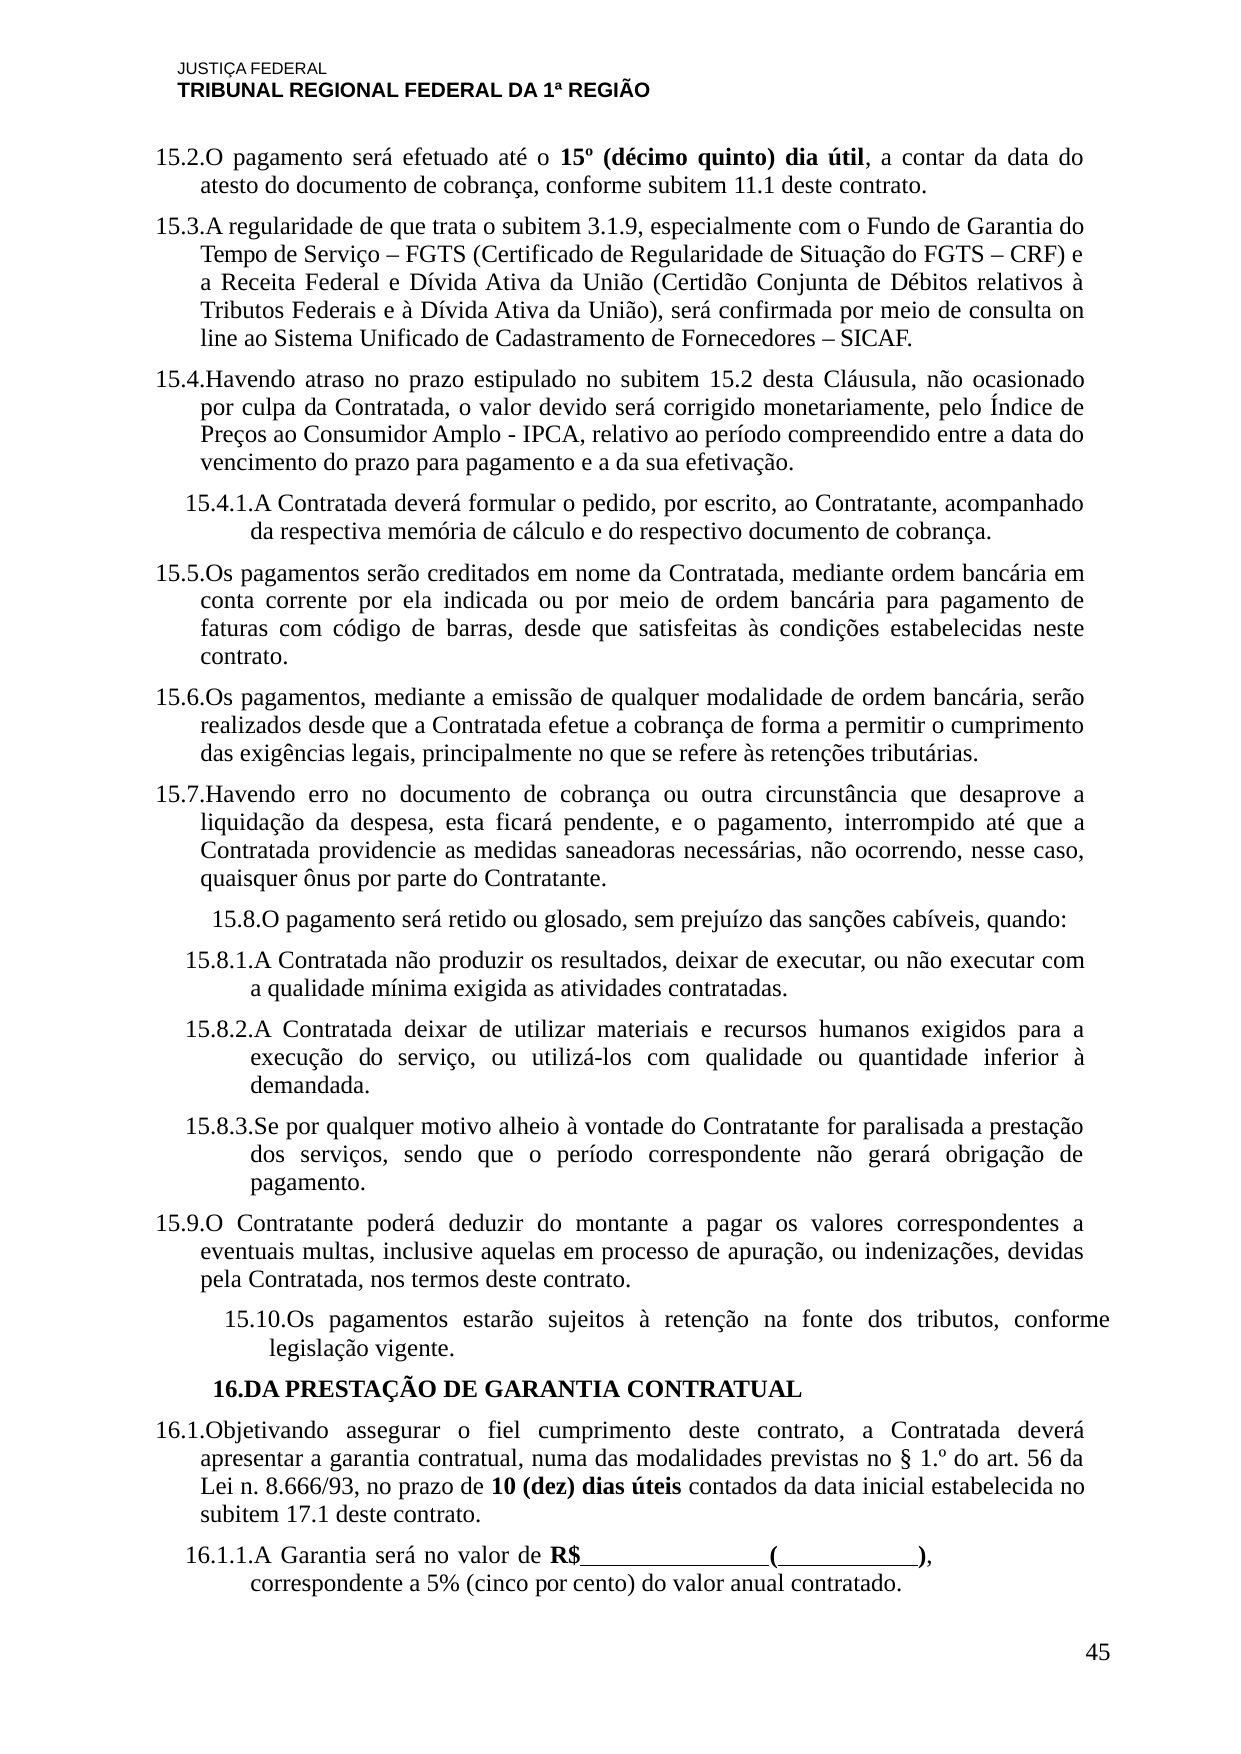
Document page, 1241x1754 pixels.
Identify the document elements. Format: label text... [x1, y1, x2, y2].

list A Contratada não produzir os resultados, deixar de executar, ou não executar com a qualidade mínima exigida as atividades contratadas. [185, 945, 1086, 1002]
list Se por qualquer motivo alheio à vontade do Contratante for paralisada a prestação dos serviços, sendo que o período correspondente não gerará obrigação de pagamento. [185, 1111, 1085, 1196]
list Havendo atraso no prazo estipulado no subitem 15.2 desta Cláusula, não ocasionado por culpa da Contratada, o valor devido será corrigido monetariamente, pelo Índice de Preços ao Consumidor Amplo - IPCA, relativo ao período compreendido entre a data do vencimento do prazo para pagamento e a da sua efetivação. [177, 364, 1086, 476]
list A Garantia será no valor de R$ ( ), correspondente a 5% (cinco por cento) do valor anual contratado. [185, 1540, 1084, 1597]
list A Contratada deixar de utilizar materiais e recursos humanos exigidos para a execução do serviço, ou utilizá-los com qualidade ou quantidade inferior à demandada. [185, 1014, 1086, 1098]
list A regularidade de que trata o subitem 3.1.9, especialmente com o Fundo de Garantia do Tempo de Serviço – FGTS (Certificado de Regularidade de Situação do FGTS – CRF) e a Receita Federal e Dívida Ativa da União (Certidão Conjunta de Débitos relativos à Tributos Federais e à Dívida Ativa da União), será confirmada por meio de consulta on line ao Sistema Unificado de Cadastramento de Fornecedores – SICAF. [177, 211, 1085, 351]
list Os pagamentos serão creditados em nome da Contratada, mediante ordem bancária em conta corrente por ela indicada ou por meio de ordem bancária para pagamento de faturas com código de barras, desde que satisfeitas às condições estabelecidas neste contrato. [177, 558, 1086, 670]
list A Contratada deverá formular o pedido, por escrito, ao Contratante, acompanhado da respectiva memória de cálculo e do respectivo documento de cobrança. [185, 488, 1085, 545]
list Havendo erro no documento de cobrança ou outra circunstância que desaprove a liquidação da despesa, esta ficará pendente, e o pagamento, interrompido até que a Contratada providencie as medidas saneadoras necessárias, não ocorrendo, nesse caso, quaisquer ônus por parte do Contratante. [177, 779, 1085, 892]
list O Contratante poderá deduzir do montante a pagar os valores correspondentes a eventuais multas, inclusive aquelas em processo de apuração, ou indenizações, devidas pela Contratada, nos termos deste contrato. [177, 1208, 1085, 1293]
list O pagamento será retido ou glosado, sem prejuízo das sanções cabíveis, quando: [233, 904, 1110, 933]
list O pagamento será efetuado até o 15º (décimo quinto) dia útil, a contar da data do atesto do documento de cobrança, conforme subitem 11.1 deste contrato. [177, 142, 1084, 198]
subtitle DA PRESTAÇÃO DE GARANTIA CONTRATUAL [212, 1374, 1110, 1403]
list Objetivando assegurar o fiel cumprimento deste contrato, a Contratada deverá apresentar a garantia contratual, numa das modalidades previstas no § 1.º do art. 56 da Lei n. 8.666/93, no prazo de 10 (dez) dias úteis contados da data inicial estabelecida no subitem 17.1 deste contrato. [177, 1415, 1085, 1527]
list Os pagamentos, mediante a emissão de qualquer modalidade de ordem bancária, serão realizados desde que a Contratada efetue a cobrança de forma a permitir o cumprimento das exigências legais, principalmente no que se refere às retenções tributárias. [177, 682, 1086, 767]
list Os pagamentos estarão sujeitos à retenção na fonte dos tributos, conforme legislação vigente. [246, 1304, 1110, 1362]
